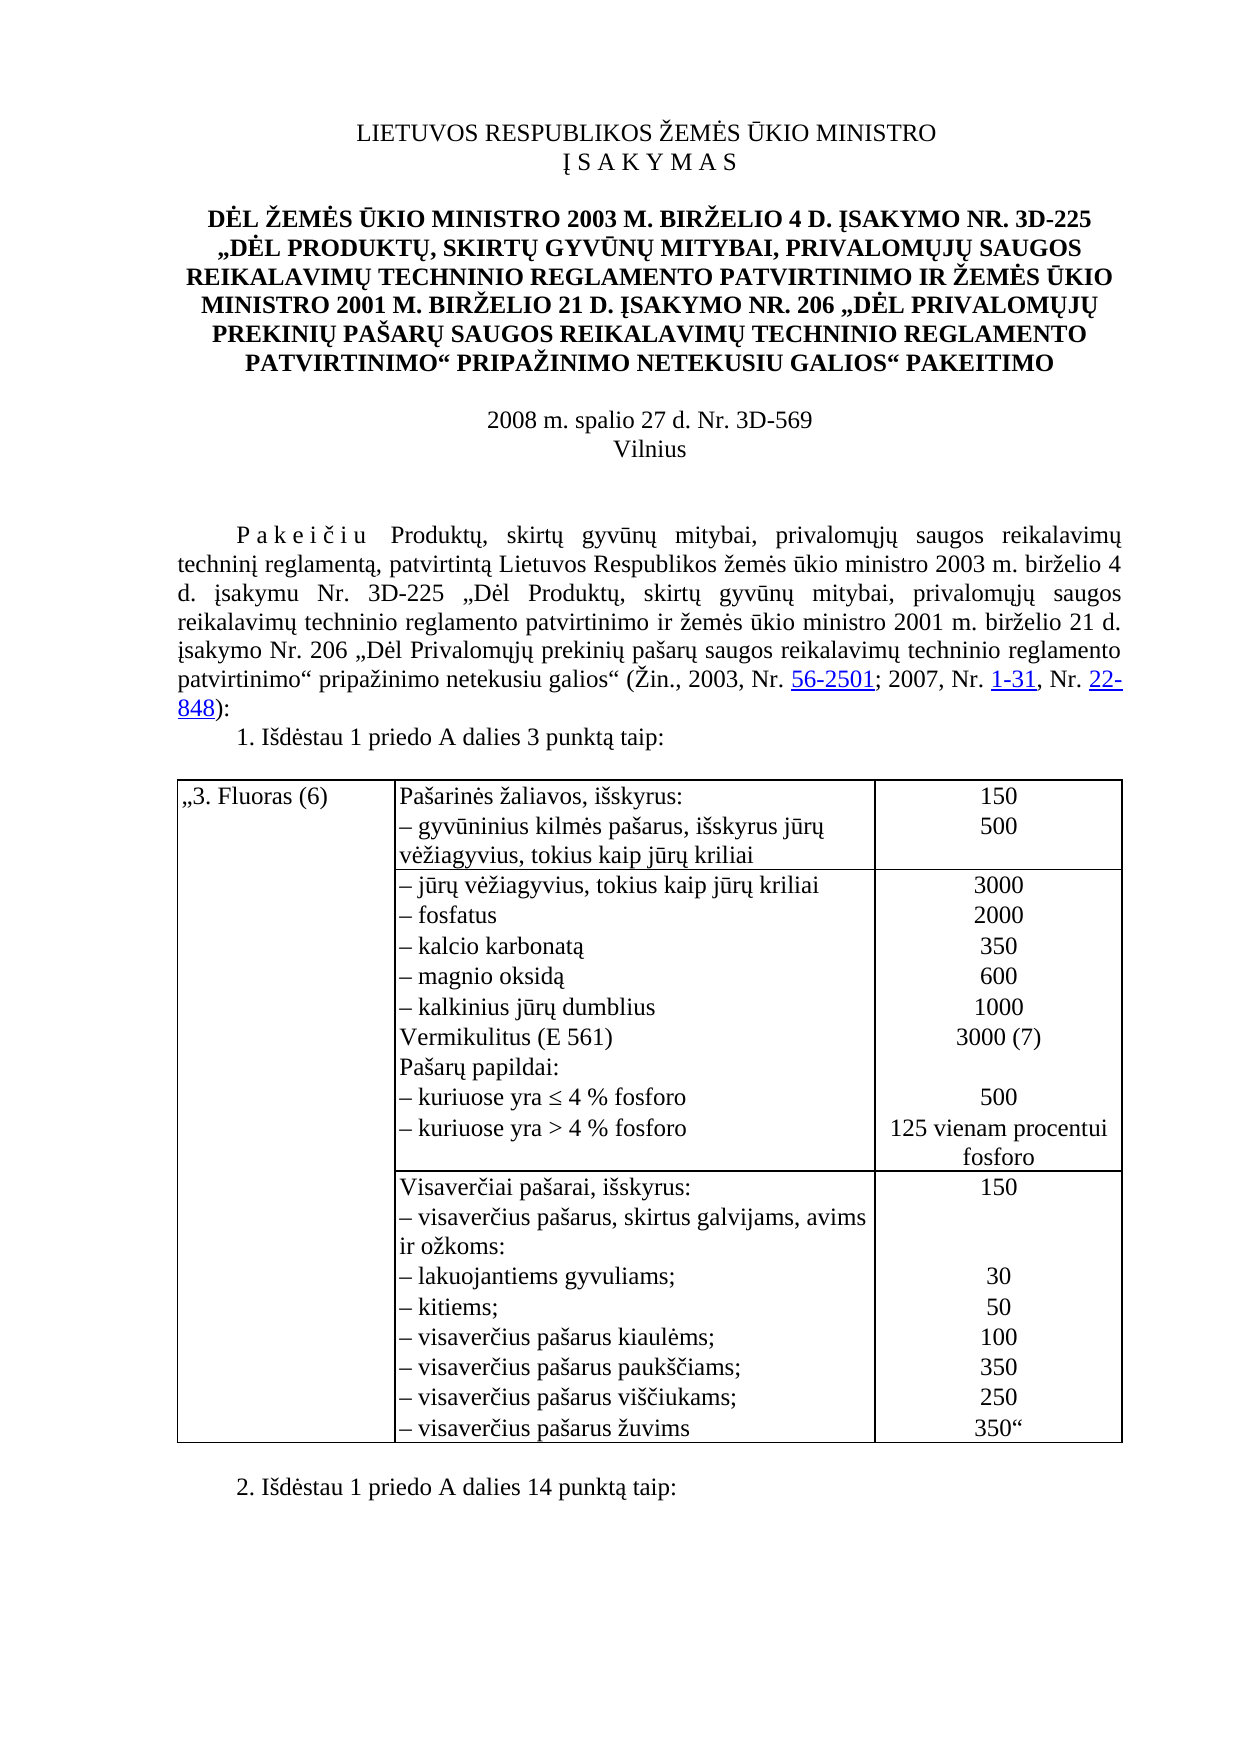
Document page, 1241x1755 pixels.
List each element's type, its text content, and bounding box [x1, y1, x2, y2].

table_cell 2000 [876, 899, 1121, 929]
table_header 150 [876, 781, 1121, 810]
table_header „3. Fluoras (6) [178, 781, 394, 1442]
table_cell 350 [876, 929, 1121, 960]
table_cell [876, 1051, 1121, 1081]
table_cell 350“ [876, 1411, 1121, 1442]
table_cell Vermikulitus (E 561) [396, 1020, 874, 1051]
table_cell – fosfatus [396, 899, 874, 929]
table_cell – visaverčius pašarus paukščiams; [396, 1351, 874, 1381]
text 1. Išdėstau 1 priedo A dalies 3 punktą taip: [177, 722, 1122, 751]
table_cell – gyvūninius kilmės pašarus, išskyrus jūrų vėžiagyvius, tokius kaip jūrų kriliai [396, 810, 874, 869]
table_cell – kalkinius jūrų dumblius [396, 990, 874, 1020]
text ĮSAKYMAS [177, 147, 1122, 176]
table_cell 1000 [876, 990, 1121, 1020]
table_cell – jūrų vėžiagyvius, tokius kaip jūrų kriliai [396, 870, 874, 899]
text 2008 m. spalio 27 d. Nr. 3D-569 [177, 406, 1122, 434]
table_cell – magnio oksidą [396, 960, 874, 990]
table_cell – visaverčius pašarus kiaulėms; [396, 1320, 874, 1351]
table_cell – kalcio karbonatą [396, 929, 874, 960]
table_cell – kuriuose yra <=≤≤ 4 % fosforo [396, 1081, 874, 1111]
text Vilnius [177, 434, 1122, 463]
table_cell 600 [876, 960, 1121, 990]
table_cell 250 [876, 1381, 1121, 1411]
text LIETUVOS RESPUBLIKOS ŽEMĖS ŪKIO MINISTRO [177, 118, 1122, 147]
table_cell – kuriuose yra > 4 % fosforo [396, 1111, 874, 1170]
table_cell Pašarų papildai: [396, 1051, 874, 1081]
table_cell 500 [876, 1081, 1121, 1111]
table_header Pašarinės žaliavos, išskyrus: [396, 781, 874, 810]
table_cell – visaverčius pašarus žuvims [396, 1411, 874, 1442]
table_cell [876, 1201, 1121, 1260]
table_cell 100 [876, 1320, 1121, 1351]
table_cell 125 vienam procentui fosforo [876, 1111, 1121, 1170]
table_cell 50 [876, 1290, 1121, 1320]
table_cell Visaverčiai pašarai, išskyrus: [396, 1172, 874, 1201]
table_cell 350 [876, 1351, 1121, 1381]
table_cell 150 [876, 1172, 1121, 1201]
table_cell 3000 (7) [876, 1020, 1121, 1051]
table_cell – kitiems; [396, 1290, 874, 1320]
table_cell 30 [876, 1260, 1121, 1290]
text Pakeičiu Produktų, skirtų gyvūnų mitybai, privalomųjų saugos reikalavimų techninį reglamentą, patvirtintą Lietuvos Respublikos žemės ūkio ministro 2003 m. birželio 4 d. įsakymu Nr. 3D-225 „Dėl Produktų, skirtų gyvūnų mitybai, privalomųjų saugos reikalavimų techninio reglamento patvirtinimo ir žemės ūkio ministro 2001 m. birželio 21 d. įsakymo Nr. 206 „Dėl Privalomųjų prekinių pašarų saugos reikalavimų techninio reglamento patvirtinimo“ pripažinimo netekusiu galios“ (Žin., 2003, Nr. 56-2501; 2007, Nr. 1-31, Nr. 22-848): [177, 521, 1122, 722]
table_cell – visaverčius pašarus viščiukams; [396, 1381, 874, 1411]
table_cell – lakuojantiems gyvuliams; [396, 1260, 874, 1290]
text 2. Išdėstau 1 priedo A dalies 14 punktą taip: [177, 1472, 1122, 1501]
table_cell – visaverčius pašarus, skirtus galvijams, avims ir ožkoms: [396, 1201, 874, 1260]
text DĖL ŽEMĖS ŪKIO MINISTRO 2003 M. BIRŽELIO 4 D. ĮSAKYMO NR. 3D-225 „DĖL PRODUKTŲ, SKIRTŲ GYVŪNŲ MITYBAI, PRIVALOMŲJŲ SAUGOS REIKALAVIMŲ TECHNINIO REGLAMENTO PATVIRTINIMO IR ŽEMĖS ŪKIO MINISTRO 2001 M. BIRŽELIO 21 D. ĮSAKYMO NR. 206 „DĖL PRIVALOMŲJŲ PREKINIŲ PAŠARŲ SAUGOS REIKALAVIMŲ TECHNINIO REGLAMENTO PATVIRTINIMO“ PRIPAŽINIMO NETEKUSIU GALIOS“ PAKEITIMO [177, 204, 1122, 377]
table_cell 500 [876, 810, 1121, 869]
table_cell 3000 [876, 870, 1121, 899]
